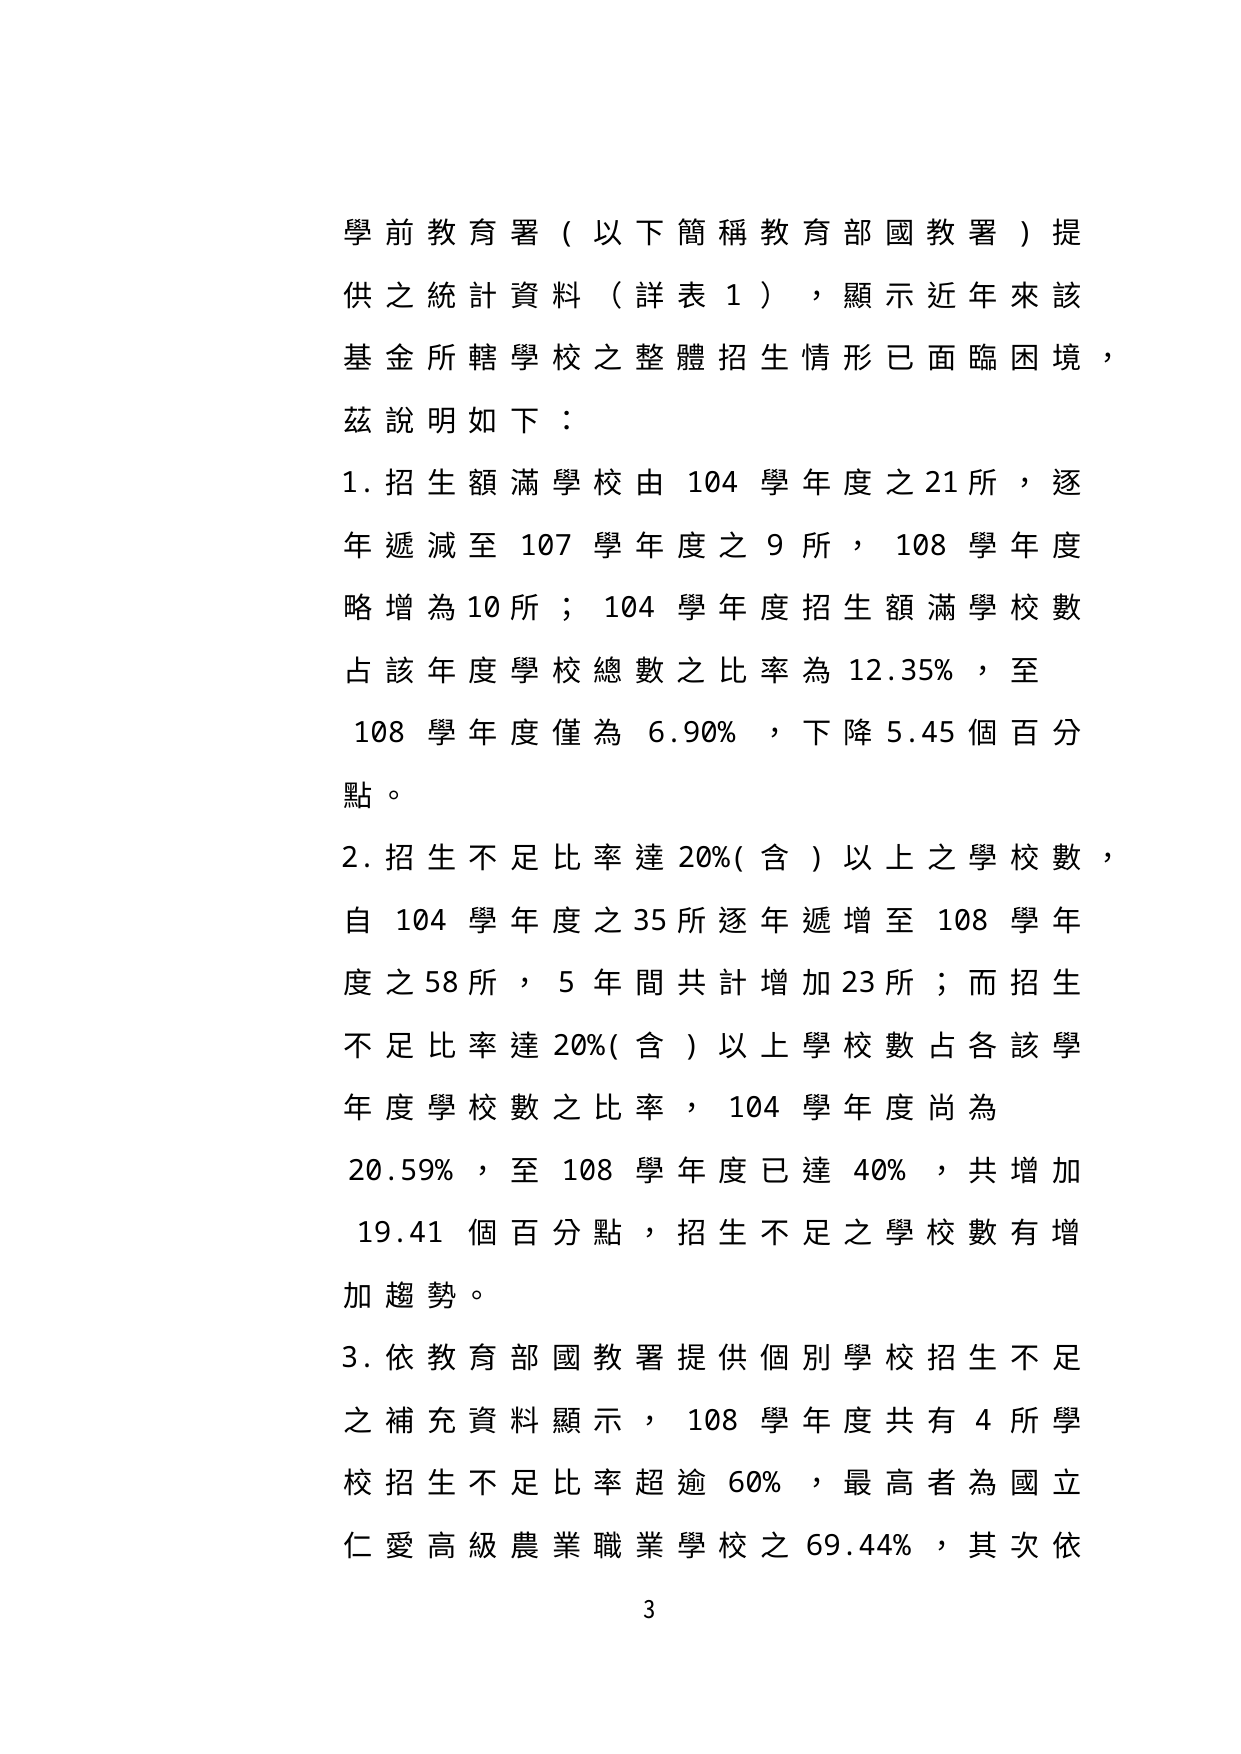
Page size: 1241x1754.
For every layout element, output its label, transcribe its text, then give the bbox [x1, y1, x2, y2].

text 按高中校務基金之主要任務，係配合中等教育發展政策及適應地區需要，辦理普通教育以培育各項產業重要人才，培養健全公民、促進生涯發展，奠定研究學術及學習專門知能之基礎。惟依教育部國民及學前教育署(以下簡稱教育部國教署)提供之統計資料（詳表1），顯示近年來該基金所轄學校之整體招生情形已面臨困境，茲說明如下： [301, 189, 1087, 439]
text 2.招生不足比率達20%(含)以上之學校數，自104學年度之35所逐年遞增至108學年度之58所，5年間共計增加23所；而招生不足比率達20%(含)以上學校數占各該學年度學校數之比率，104學年度尚為20.59%，至108學年度已達40%，共增加19.41個百分點，招生不足之學校數有增加趨勢。 [301, 814, 1087, 1314]
text 3.依教育部國教署提供個別學校招生不足之補充資料顯示，108學年度共有4所學校招生不足比率超逾60%，最高者為國立仁愛高級農業職業學校之69.44%，其次依序分別為國立成功商業水產職業學校68.74%、國立白河高級商工職業學校62.24%及國立關山高級工商職業學校61.90%，該等學校招生不足情況十分嚴竣。 [301, 1314, 1087, 1564]
text 1.招生額滿學校由104學年度之21所，逐年遞減至107學年度之9所，108學年度略增為10所；104學年度招生額滿學校數占該年度學校總數之比率為12.35%，至108學年度僅為6.90%，下降5.45個百分點。 [301, 439, 1087, 814]
